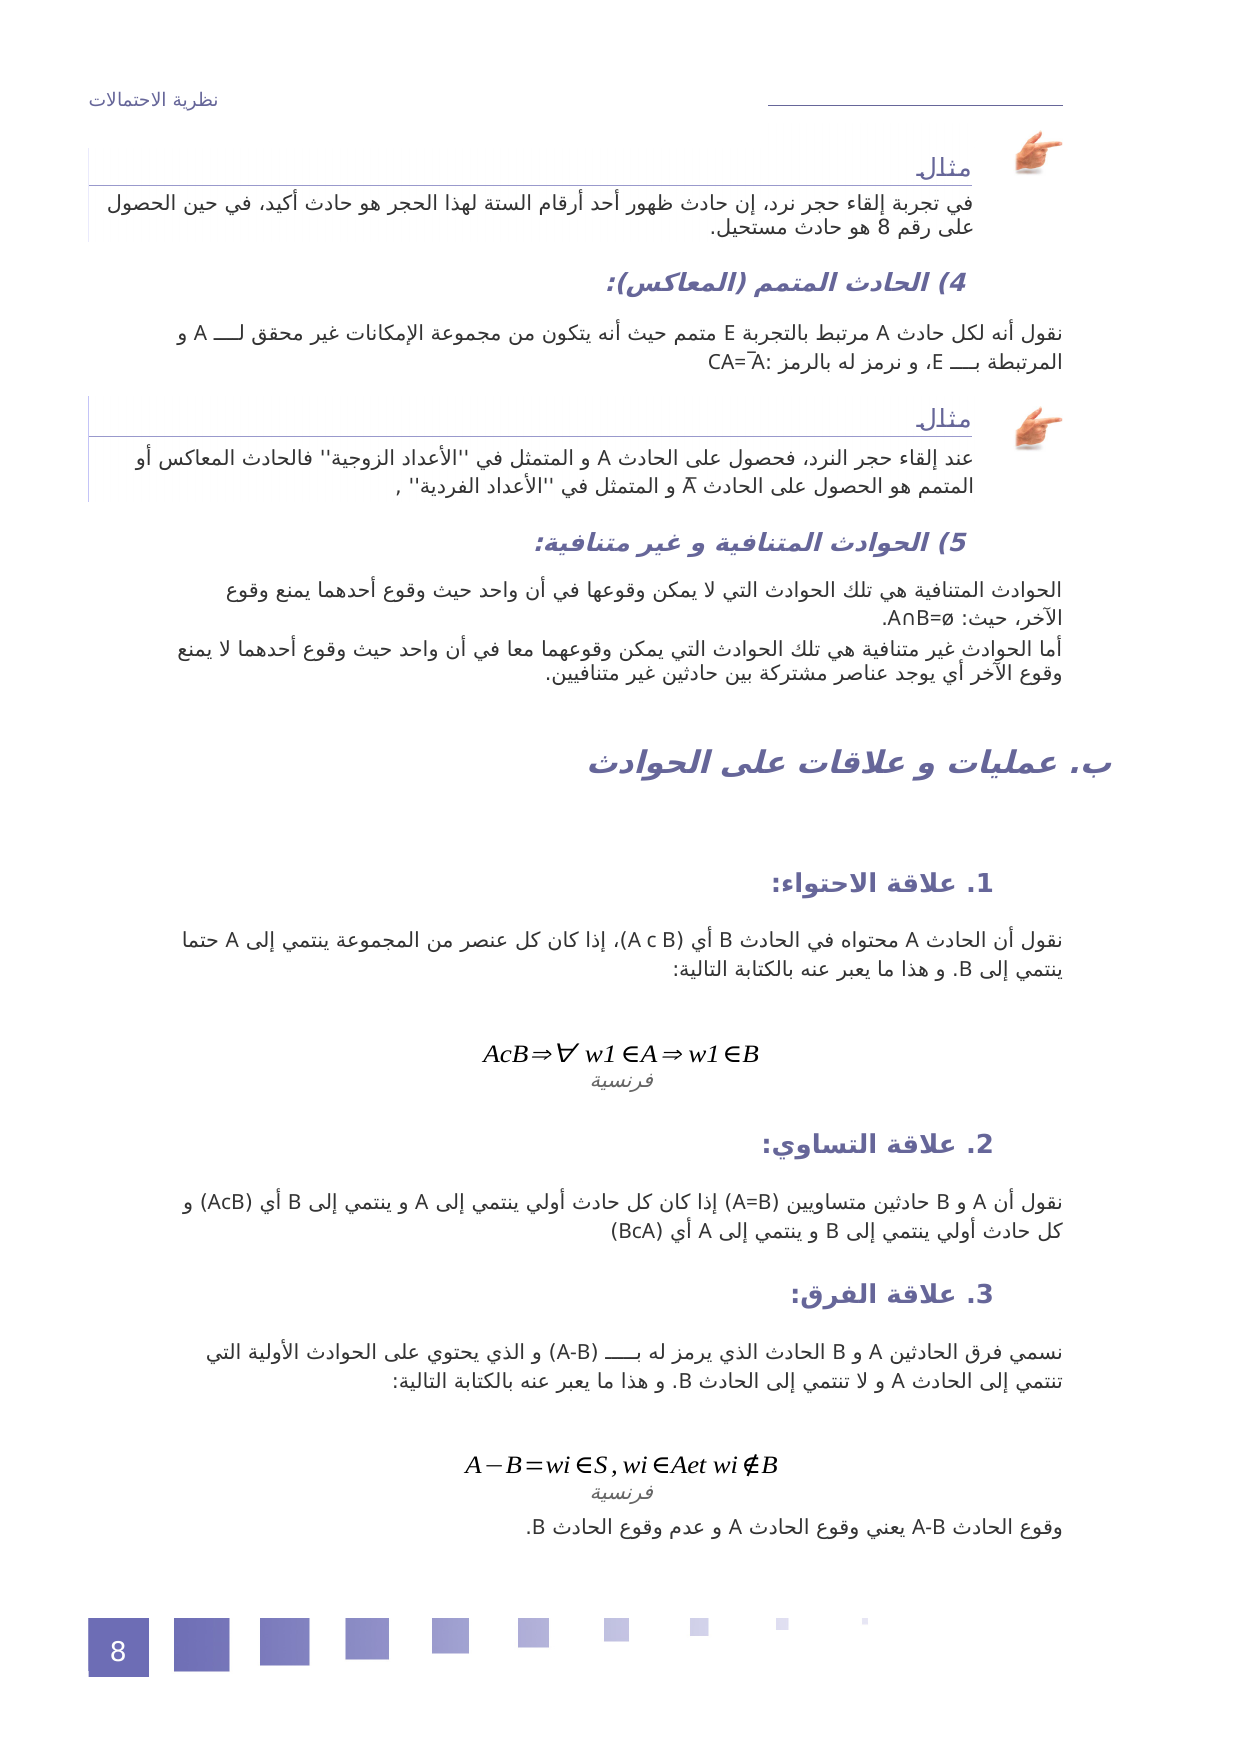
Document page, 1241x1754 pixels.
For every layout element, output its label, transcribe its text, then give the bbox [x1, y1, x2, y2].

picture [88, 123, 1063, 242]
text نقول أن A و B حادثين متساويين (A=B) إذا كان كل حادث أولي ينتمي إلى A و ينتمي إلى B أي (AcB) و كل حادث أولي ينتمي إلى B و ينتمي إلى A أي (BcA) [177, 1187, 1063, 1244]
text وقوع الحادث A-B يعني وقوع الحادث A و عدم وقوع الحادث B. [177, 1512, 1063, 1541]
title فرنسية [177, 1068, 1063, 1092]
title الحادث المتمم (المعاكس): [177, 268, 974, 297]
text نقول أنه لكل حادث A مرتبط بالتجربة E متمم حيث أنه يتكون من مجموعة الإمكانات غير محقق لــــ A و المرتبطة بــــ E، و نرمز له بالرمز :CA= ̅A [177, 318, 1063, 375]
text أما الحوادث غير متنافية هي تلك الحوادث التي يمكن وقوعهما معا في أن واحد حيث وقوع أحدهما لا يمنع وقوع الآخر أي يوجد عناصر مشتركة بين حادثين غير متنافيين. [177, 637, 1063, 686]
text عند إلقاء حجر النرد، فحصول على الحادث A و المتمثل في ''الأعداد الزوجية'' فالحادث المعاكس أو المتمم هو الحصول على الحادث ̅A و المتمثل في ''الأعداد الفردية'' , [88, 443, 974, 499]
text نقول أن الحادث A محتواه في الحادث B أي (A c B)، إذا كان كل عنصر من المجموعة ينتمي إلى A حتما ينتمي إلى B. و هذا ما يعبر عنه بالكتابة التالية: [177, 926, 1063, 982]
title علاقة التساوي: [177, 1130, 1004, 1160]
title عمليات و علاقات على الحوادث [177, 745, 1122, 781]
text في تجربة إلقاء حجر نرد، إن حادث ظهور أحد أرقام الستة لهذا الحجر هو حادث أكيد، في حين الحصول على رقم 8 هو حادث مستحيل. [88, 191, 974, 239]
picture [88, 1618, 1063, 1677]
title علاقة الفرق: [177, 1280, 1004, 1310]
title علاقة الاحتواء: [177, 868, 1004, 898]
title مثال [88, 150, 972, 185]
title مثال [88, 402, 972, 437]
text نسمي فرق الحادثين A و B الحادث الذي يرمز له بـــــ (A-B) و الذي يحتوي على الحوادث الأولية التي تنتمي إلى الحادث A و لا تنتمي إلى الحادث B. و هذا ما يعبر عنه بالكتابة التالية: [177, 1337, 1063, 1394]
title الحوادث المتنافية و غير متنافية: [177, 528, 974, 557]
text الحوادث المتنافية هي تلك الحوادث التي لا يمكن وقوعها في أن واحد حيث وقوع أحدهما يمنع وقوع الآخر، حيث: A∩B=ø. [177, 578, 1063, 631]
picture [88, 396, 1063, 502]
title فرنسية [177, 1480, 1063, 1504]
